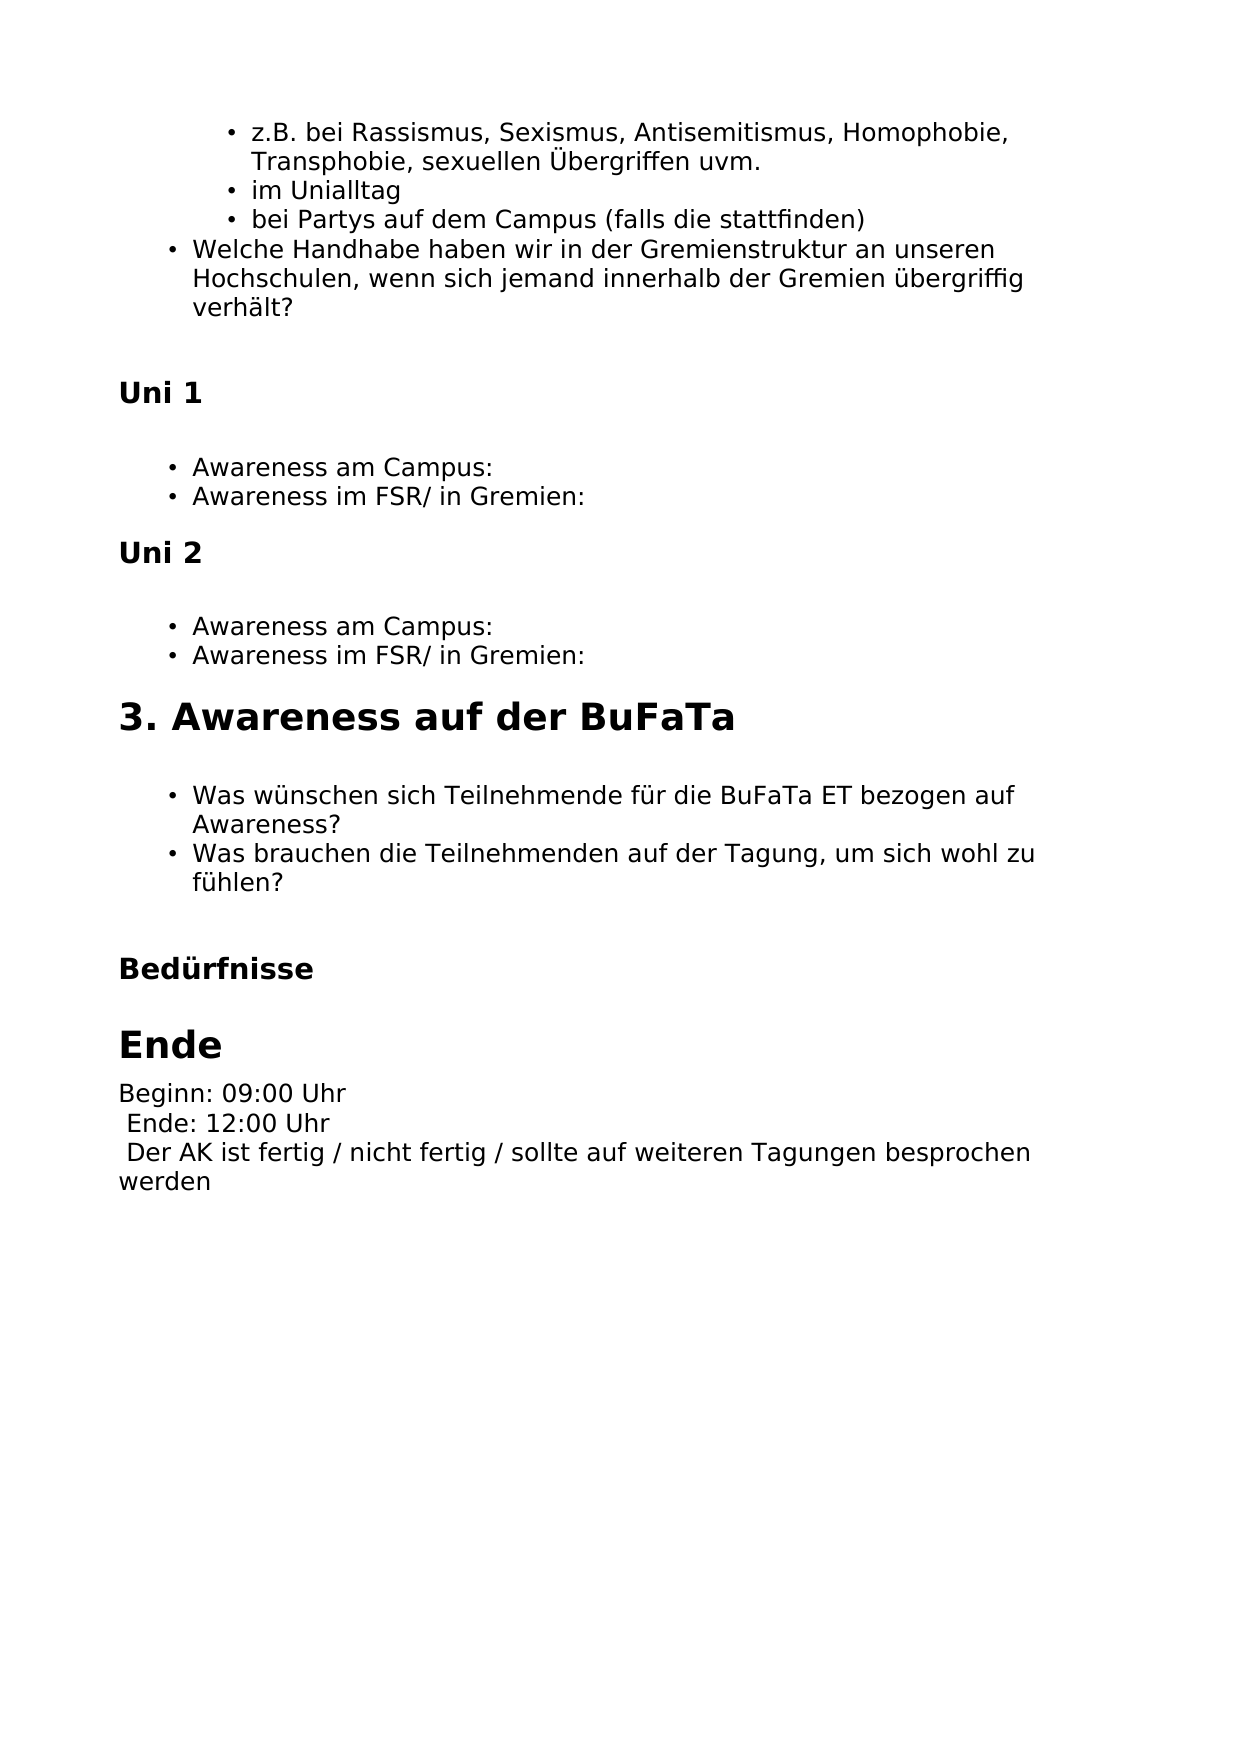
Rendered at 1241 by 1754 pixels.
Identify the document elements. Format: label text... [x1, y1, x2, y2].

list Awareness am Campus: [177, 453, 1122, 482]
subtitle Bedürfnisse [118, 952, 1122, 986]
list z.B. bei Rassismus, Sexismus, Antisemitismus, Homophobie, Transphobie, sexuellen Übergriffen uvm. [236, 118, 1122, 176]
subtitle Ende [118, 1023, 1122, 1067]
text Beginn: 09:00 Uhr Ende: 12:00 Uhr Der AK ist fertig / nicht fertig / sollte auf weiteren Tagungen besprochen werden [118, 1080, 1122, 1196]
list Awareness im FSR/ in Gremien: [177, 641, 1122, 670]
list Welche Handhabe haben wir in der Gremienstruktur an unseren Hochschulen, wenn sich jemand innerhalb der Gremien übergriffig verhält? [177, 235, 1122, 322]
list Awareness am Campus: [177, 612, 1122, 641]
subtitle 3. Awareness auf der BuFaTa [118, 695, 1122, 739]
list Was brauchen die Teilnehmenden auf der Tagung, um sich wohl zu fühlen? [177, 839, 1122, 898]
subtitle Uni 1 [118, 377, 1122, 411]
list Was wünschen sich Teilnehmende für die BuFaTa ET bezogen auf Awareness? [177, 781, 1122, 839]
list Awareness im FSR/ in Gremien: [177, 482, 1122, 511]
list im Unialltag [236, 176, 1122, 206]
subtitle Uni 2 [118, 536, 1122, 570]
list bei Partys auf dem Campus (falls die stattfinden) [236, 206, 1122, 235]
